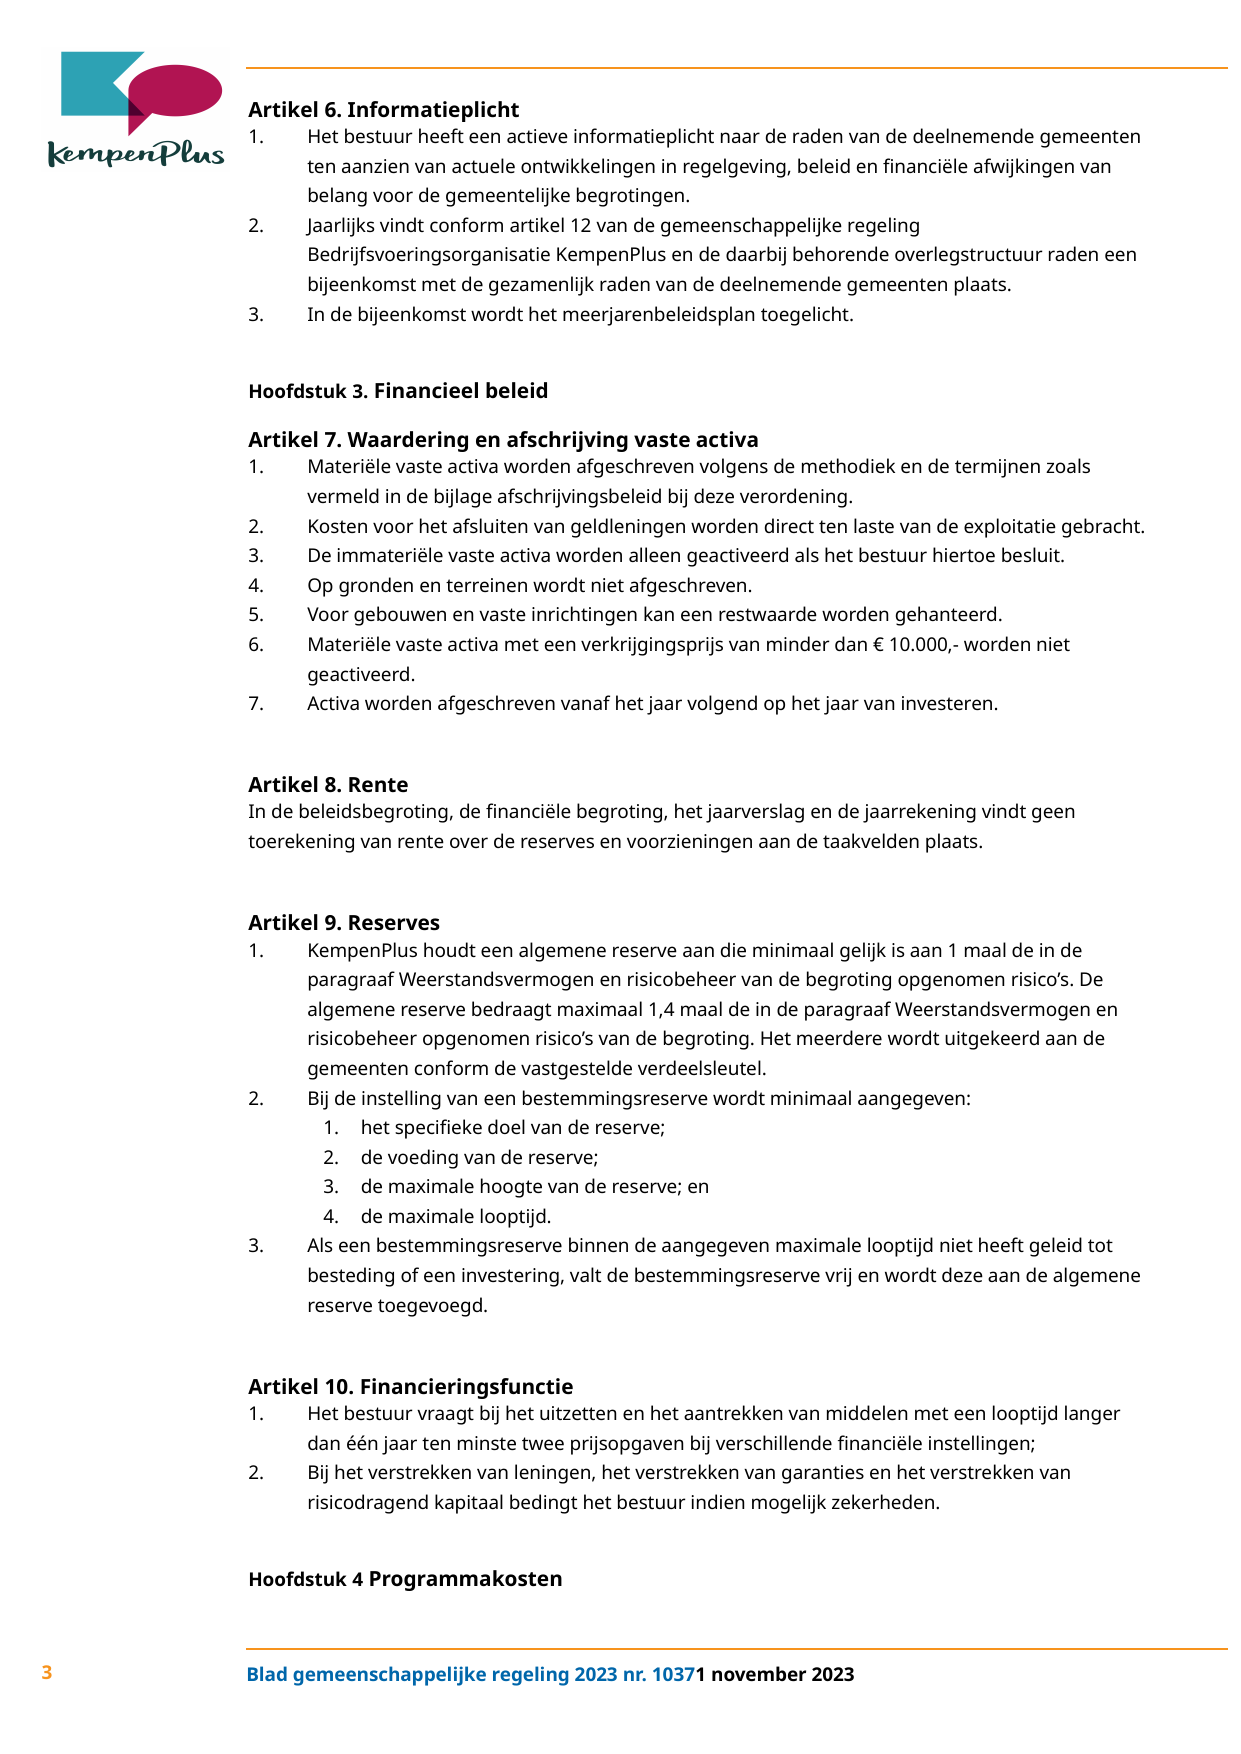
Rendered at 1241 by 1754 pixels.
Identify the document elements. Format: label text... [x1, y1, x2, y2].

list De immateriële vaste activa worden alleen geactiveerd als het bestuur hiertoe besluit. [248, 542, 1152, 568]
list de maximale hoogte van de reserve; en [323, 1173, 1152, 1199]
list Materiële vaste activa worden afgeschreven volgens de methodiek en de termijnen zoals vermeld in de bijlage afschrijvingsbeleid bij deze verordening. [248, 454, 1152, 509]
text In de beleidsbegroting, de financiële begroting, het jaarverslag en de jaarrekening vindt geen toerekening van rente over de reserves en voorzieningen aan de taakvelden plaats. [248, 799, 1152, 854]
list de maximale looptijd. [323, 1203, 1152, 1229]
list Materiële vaste activa met een verkrijgingsprijs van minder dan € 10.000,- worden niet geactiveerd. [248, 631, 1152, 686]
list Als een bestemmingsreserve binnen de aangegeven maximale looptijd niet heeft geleid tot besteding of een investering, valt de bestemmingsreserve vrij en wordt deze aan de algemene reserve toegevoegd. [248, 1233, 1152, 1317]
list de voeding van de reserve; [323, 1144, 1152, 1169]
text Artikel 10. Financieringsfunctie [248, 1372, 1152, 1400]
list Jaarlijks vindt conform artikel 12 van de gemeenschappelijke regeling Bedrijfsvoeringsorganisatie KempenPlus en de daarbij behorende overlegstructuur raden een bijeenkomst met de gezamenlijk raden van de deelnemende gemeenten plaats. [248, 212, 1152, 297]
text Artikel 9. Reserves [248, 908, 1152, 937]
text Artikel 8. Rente [248, 770, 1152, 799]
list Voor gebouwen en vaste inrichtingen kan een restwaarde worden gehanteerd. [248, 602, 1152, 627]
list KempenPlus houdt een algemene reserve aan die minimaal gelijk is aan 1 maal de in de paragraaf Weerstandsvermogen en risicobeheer van de begroting opgenomen risico’s. De algemene reserve bedraagt maximaal 1,4 maal de in de paragraaf Weerstandsvermogen en risicobeheer opgenomen risico’s van de begroting. Het meerdere wordt uitgekeerd aan de gemeenten conform de vastgestelde verdeelsleutel. [248, 937, 1152, 1081]
list Bij het verstrekken van leningen, het verstrekken van garanties en het verstrekken van risicodragend kapitaal bedingt het bestuur indien mogelijk zekerheden. [248, 1459, 1152, 1515]
list In de bijeenkomst wordt het meerjarenbeleidsplan toegelicht. [248, 301, 1152, 326]
list Het bestuur heeft een actieve informatieplicht naar de raden van de deelnemende gemeenten ten aanzien van actuele ontwikkelingen in regelgeving, beleid en financiële afwijkingen van belang voor de gemeentelijke begrotingen. [248, 123, 1152, 208]
list Het bestuur vraagt bij het uitzetten en het aantrekken van middelen met een looptijd langer dan één jaar ten minste twee prijsopgaven bij verschillende financiële instellingen; [248, 1400, 1152, 1456]
text Artikel 6. Informatieplicht [248, 95, 1152, 123]
list Kosten voor het afsluiten van geldleningen worden direct ten laste van de exploitatie gebracht. [248, 513, 1152, 538]
list Bij de instelling van een bestemmingsreserve wordt minimaal aangegeven: [248, 1085, 1152, 1110]
picture [41, 47, 231, 172]
list Op gronden en terreinen wordt niet afgeschreven. [248, 572, 1152, 598]
text Hoofdstuk 4 Programmakosten [248, 1564, 1152, 1593]
text Hoofdstuk 3. Financieel beleid [248, 376, 1152, 404]
list Activa worden afgeschreven vanaf het jaar volgend op het jaar van investeren. [248, 690, 1152, 716]
list het specifieke doel van de reserve; [323, 1114, 1152, 1140]
text Artikel 7. Waardering en afschrijving vaste activa [248, 425, 1152, 454]
